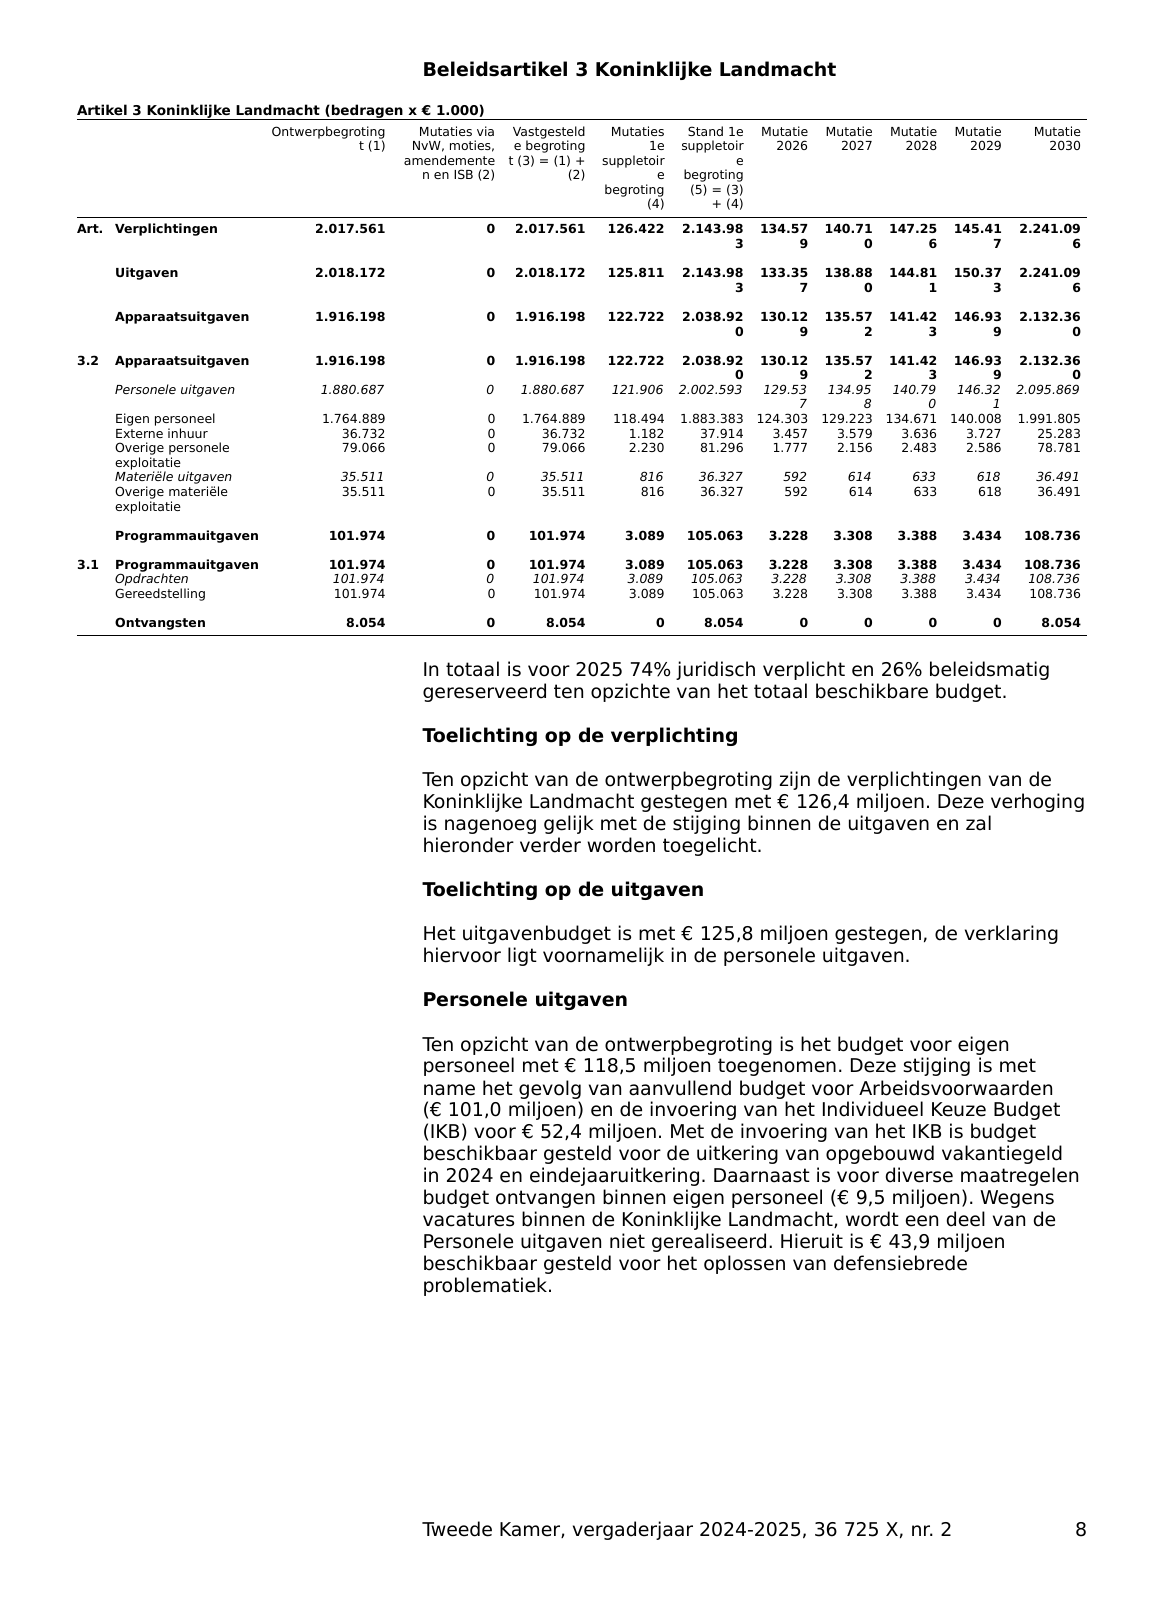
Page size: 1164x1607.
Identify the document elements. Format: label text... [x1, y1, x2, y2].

table_cell 125.811 [591, 266, 670, 295]
table_cell 121.906 [591, 383, 670, 412]
table_cell 135.572 [814, 354, 878, 383]
table_cell [1008, 339, 1087, 353]
table_cell 2.241.096 [1008, 266, 1087, 295]
table_cell [943, 251, 1007, 266]
table_cell 36.327 [670, 470, 749, 485]
table_cell 108.736 [1008, 587, 1087, 601]
table_cell [749, 514, 814, 528]
table_cell [265, 514, 391, 528]
table_cell [391, 339, 501, 353]
table_cell 146.939 [943, 310, 1007, 339]
table_cell [391, 601, 501, 616]
table_cell 108.736 [1008, 572, 1087, 587]
table_cell 36.491 [1008, 470, 1087, 485]
table_cell Mutaties via NvW, moties, amendementen en ISB (2) [391, 120, 501, 217]
table_cell [749, 543, 814, 558]
table_cell [814, 543, 878, 558]
table_cell Uitgaven [109, 266, 265, 295]
table_cell Stand 1e suppletoire begroting (5) = (3) + (4) [670, 120, 749, 217]
table_cell [77, 601, 109, 616]
table_cell 8.054 [501, 616, 591, 635]
table_cell [77, 251, 109, 266]
table_cell 3.228 [749, 529, 814, 543]
table_cell 633 [879, 485, 943, 514]
table_cell 147.256 [879, 218, 943, 251]
table_cell 145.417 [943, 218, 1007, 251]
table_cell 0 [391, 529, 501, 543]
table_cell [109, 339, 265, 353]
table_cell Mutaties 1e suppletoire begroting (4) [591, 120, 670, 217]
table_cell [879, 339, 943, 353]
table_cell [943, 543, 1007, 558]
table_cell 1.764.889 [501, 412, 591, 426]
table_cell 2.002.593 [670, 383, 749, 412]
table_cell [591, 339, 670, 353]
table_cell 133.357 [749, 266, 814, 295]
table_cell 3.228 [749, 558, 814, 572]
table_cell 0 [391, 470, 501, 485]
table_cell 118.494 [591, 412, 670, 426]
table_cell 135.572 [814, 310, 878, 339]
table_cell [265, 251, 391, 266]
table_cell [77, 266, 109, 295]
table_cell 618 [943, 470, 1007, 485]
table_cell 2.586 [943, 441, 1007, 470]
table_cell 122.722 [591, 310, 670, 339]
table_cell Verplichtingen [109, 218, 265, 251]
table_cell Art. [77, 218, 109, 251]
table_cell [77, 529, 109, 543]
table_cell 3.1 [77, 558, 109, 572]
subtitle Toelichting op de uitgaven [422, 879, 1087, 901]
table_cell 134.958 [814, 383, 878, 412]
table_cell 2.132.360 [1008, 354, 1087, 383]
table_cell 3.228 [749, 587, 814, 601]
table_cell 3.2 [77, 354, 109, 383]
table_cell [501, 339, 591, 353]
table_cell 3.388 [879, 587, 943, 601]
table_cell 0 [391, 412, 501, 426]
table_cell 141.423 [879, 310, 943, 339]
table_cell Programmauitgaven [109, 558, 265, 572]
table_cell 3.308 [814, 529, 878, 543]
table_cell [77, 310, 109, 339]
table_cell 105.063 [670, 587, 749, 601]
table_cell Personele uitgaven [109, 383, 265, 412]
table_cell 1.916.198 [265, 354, 391, 383]
table_cell 140.008 [943, 412, 1007, 426]
table_cell [1008, 251, 1087, 266]
table_cell [77, 543, 109, 558]
table_cell 36.327 [670, 485, 749, 514]
table_cell 79.066 [265, 441, 391, 470]
table_cell Mutatie 2027 [814, 120, 878, 217]
table_cell 0 [391, 218, 501, 251]
table_cell 633 [879, 470, 943, 485]
table_cell 2.241.096 [1008, 218, 1087, 251]
table_cell [1008, 601, 1087, 616]
table_cell Gereedstelling [109, 587, 265, 601]
table_cell 129.223 [814, 412, 878, 426]
table_cell 2.143.983 [670, 266, 749, 295]
table_cell 108.736 [1008, 529, 1087, 543]
table_cell [879, 601, 943, 616]
table_cell 1.991.805 [1008, 412, 1087, 426]
table_cell 0 [391, 354, 501, 383]
table_cell 0 [391, 558, 501, 572]
table_cell 1.916.198 [501, 310, 591, 339]
table_cell 144.811 [879, 266, 943, 295]
table_cell 1.764.889 [265, 412, 391, 426]
table_cell [109, 543, 265, 558]
subtitle Toelichting op de verplichting [422, 725, 1087, 747]
table_cell [77, 470, 109, 485]
table_cell [77, 426, 109, 441]
table_cell 101.974 [501, 572, 591, 587]
table_cell 108.736 [1008, 558, 1087, 572]
table_cell 101.974 [265, 587, 391, 601]
table_cell 146.939 [943, 354, 1007, 383]
table_cell 614 [814, 485, 878, 514]
table_cell [749, 601, 814, 616]
table_cell 134.579 [749, 218, 814, 251]
table_cell [749, 339, 814, 353]
table_cell 3.308 [814, 572, 878, 587]
table_cell 3.579 [814, 426, 878, 441]
table_cell 0 [814, 616, 878, 635]
table_cell [109, 120, 265, 217]
table_cell Eigen personeel [109, 412, 265, 426]
table_cell 614 [814, 470, 878, 485]
table_cell 0 [391, 426, 501, 441]
table_cell [391, 514, 501, 528]
table_cell [109, 251, 265, 266]
table_cell 130.129 [749, 354, 814, 383]
table_cell 2.018.172 [501, 266, 591, 295]
table_cell [77, 295, 109, 310]
table_cell [670, 514, 749, 528]
table_cell 3.636 [879, 426, 943, 441]
table_cell 140.790 [879, 383, 943, 412]
table_cell [391, 295, 501, 310]
table_cell 81.296 [670, 441, 749, 470]
table_cell 37.914 [670, 426, 749, 441]
table_cell [501, 295, 591, 310]
table_cell 2.038.920 [670, 354, 749, 383]
table_cell [109, 295, 265, 310]
table_cell [77, 339, 109, 353]
table_cell 122.722 [591, 354, 670, 383]
table_cell [77, 120, 109, 217]
table_cell 0 [591, 616, 670, 635]
table_cell 2.018.172 [265, 266, 391, 295]
table_cell 3.388 [879, 558, 943, 572]
table_cell 130.129 [749, 310, 814, 339]
table_cell 101.974 [501, 529, 591, 543]
table_cell 2.483 [879, 441, 943, 470]
table_cell 35.511 [265, 470, 391, 485]
table_cell 2.038.920 [670, 310, 749, 339]
table_cell 3.388 [879, 572, 943, 587]
table_cell 3.089 [591, 587, 670, 601]
subtitle Beleidsartikel 3 Koninklijke Landmacht [422, 59, 1087, 81]
table_cell 141.423 [879, 354, 943, 383]
table_cell 2.156 [814, 441, 878, 470]
table_cell [501, 543, 591, 558]
table_cell 0 [391, 485, 501, 514]
table_cell 146.321 [943, 383, 1007, 412]
table_cell 2.017.561 [501, 218, 591, 251]
table_cell [670, 543, 749, 558]
table_cell 124.303 [749, 412, 814, 426]
table_cell [501, 601, 591, 616]
table_cell 36.491 [1008, 485, 1087, 514]
table_cell 3.434 [943, 529, 1007, 543]
table_cell [391, 251, 501, 266]
table_cell 36.732 [501, 426, 591, 441]
table_cell [391, 543, 501, 558]
table_cell [501, 514, 591, 528]
table_cell 3.089 [591, 558, 670, 572]
table_cell Opdrachten [109, 572, 265, 587]
table_cell [77, 616, 109, 635]
table_cell 101.974 [501, 558, 591, 572]
table_cell 129.537 [749, 383, 814, 412]
table_cell [77, 485, 109, 514]
table_cell 2.132.360 [1008, 310, 1087, 339]
table_cell [77, 587, 109, 601]
table_cell 3.308 [814, 587, 878, 601]
table_cell 3.388 [879, 529, 943, 543]
table_cell 35.511 [265, 485, 391, 514]
table_cell [943, 601, 1007, 616]
table_cell 25.283 [1008, 426, 1087, 441]
table_cell [265, 339, 391, 353]
table_cell [943, 514, 1007, 528]
table_cell 8.054 [1008, 616, 1087, 635]
table_cell [1008, 514, 1087, 528]
table_cell 79.066 [501, 441, 591, 470]
table_cell 0 [391, 587, 501, 601]
table_cell Programmauitgaven [109, 529, 265, 543]
table_cell 1.916.198 [265, 310, 391, 339]
table_cell [591, 295, 670, 310]
table_cell 105.063 [670, 572, 749, 587]
table_cell [814, 601, 878, 616]
table_cell [1008, 543, 1087, 558]
table_cell 2.230 [591, 441, 670, 470]
table_cell 0 [391, 383, 501, 412]
table_cell [591, 251, 670, 266]
table_cell 78.781 [1008, 441, 1087, 470]
table_cell [879, 514, 943, 528]
table_cell 1.883.383 [670, 412, 749, 426]
table_cell 35.511 [501, 470, 591, 485]
table_cell 3.089 [591, 529, 670, 543]
table_cell [749, 251, 814, 266]
table_cell Ontvangsten [109, 616, 265, 635]
table_cell [670, 339, 749, 353]
table_cell [591, 543, 670, 558]
table_cell 592 [749, 485, 814, 514]
table_cell 618 [943, 485, 1007, 514]
table_cell [814, 514, 878, 528]
table_cell [814, 295, 878, 310]
table_cell 105.063 [670, 558, 749, 572]
table_cell 816 [591, 485, 670, 514]
text Ten opzicht van de ontwerpbegroting zijn de verplichtingen van de Koninklijke Landmacht gestegen met € 126,4 miljoen. Deze verhoging is nagenoeg gelijk met de stijging binnen de uitgaven en zal hieronder verder worden toegelicht. [422, 769, 1087, 857]
table_cell 126.422 [591, 218, 670, 251]
table_cell [265, 295, 391, 310]
table_cell [591, 601, 670, 616]
table_cell 35.511 [501, 485, 591, 514]
table_cell 0 [391, 441, 501, 470]
table_cell 150.373 [943, 266, 1007, 295]
text In totaal is voor 2025 74% juridisch verplicht en 26% beleidsmatig gereserveerd ten opzichte van het totaal beschikbare budget. [422, 658, 1087, 702]
table_cell [77, 383, 109, 412]
table_cell [814, 339, 878, 353]
table_cell [749, 295, 814, 310]
table_cell 3.434 [943, 572, 1007, 587]
table_header Artikel 3 Koninklijke Landmacht (bedragen x € 1.000) [77, 103, 1087, 119]
table_cell 1.916.198 [501, 354, 591, 383]
table_cell Overige personele exploitatie [109, 441, 265, 470]
table_cell [109, 601, 265, 616]
table_cell 816 [591, 470, 670, 485]
table_cell 3.457 [749, 426, 814, 441]
table_cell 8.054 [265, 616, 391, 635]
table_cell [670, 295, 749, 310]
table_cell 592 [749, 470, 814, 485]
table_cell 1.880.687 [265, 383, 391, 412]
table_cell 140.710 [814, 218, 878, 251]
table_cell [501, 251, 591, 266]
table_cell Mutatie 2028 [879, 120, 943, 217]
subtitle Personele uitgaven [422, 989, 1087, 1011]
table_cell Mutatie 2030 [1008, 120, 1087, 217]
table_cell 0 [749, 616, 814, 635]
table_cell 3.434 [943, 558, 1007, 572]
table_cell 3.089 [591, 572, 670, 587]
table_cell [77, 572, 109, 587]
table_cell [670, 251, 749, 266]
table_cell 101.974 [265, 572, 391, 587]
table_cell Vastgestelde begroting t (3) = (1) + (2) [501, 120, 591, 217]
text Ten opzicht van de ontwerpbegroting is het budget voor eigen personeel met € 118,5 miljoen toegenomen. Deze stijging is met name het gevolg van aanvullend budget voor Arbeidsvoorwaarden (€ 101,0 miljoen) en de invoering van het Individueel Keuze Budget (IKB) voor € 52,4 miljoen. Met de invoering van het IKB is budget beschikbaar gesteld voor de uitkering van opgebouwd vakantiegeld in 2024 en eindejaaruitkering. Daarnaast is voor diverse maatregelen budget ontvangen binnen eigen personeel (€ 9,5 miljoen). Wegens vacatures binnen de Koninklijke Landmacht, wordt een deel van de Personele uitgaven niet gerealiseerd. Hieruit is € 43,9 miljoen beschikbaar gesteld voor het oplossen van defensiebrede problematiek. [422, 1033, 1087, 1297]
table_cell 1.777 [749, 441, 814, 470]
table_cell [943, 295, 1007, 310]
table_cell 0 [391, 266, 501, 295]
table_cell [109, 514, 265, 528]
table_cell 3.434 [943, 587, 1007, 601]
table_cell 0 [391, 572, 501, 587]
table_cell 101.974 [265, 529, 391, 543]
table_cell 0 [391, 310, 501, 339]
table_cell [591, 514, 670, 528]
table_cell [77, 412, 109, 426]
table_cell [265, 601, 391, 616]
table_cell [265, 543, 391, 558]
table_cell Externe inhuur [109, 426, 265, 441]
table_cell [814, 251, 878, 266]
table_cell [1008, 295, 1087, 310]
table_cell 1.880.687 [501, 383, 591, 412]
table_cell Apparaatsuitgaven [109, 310, 265, 339]
table_cell 0 [391, 616, 501, 635]
table_cell 101.974 [501, 587, 591, 601]
table_cell [77, 514, 109, 528]
table_cell Materiële uitgaven [109, 470, 265, 485]
table_cell 0 [879, 616, 943, 635]
table_cell 101.974 [265, 558, 391, 572]
table_cell 36.732 [265, 426, 391, 441]
text Het uitgavenbudget is met € 125,8 miljoen gestegen, de verklaring hiervoor ligt voornamelijk in de personele uitgaven. [422, 923, 1087, 967]
table_cell [879, 251, 943, 266]
table_cell [670, 601, 749, 616]
table_cell 3.308 [814, 558, 878, 572]
table_cell 8.054 [670, 616, 749, 635]
table_cell Mutatie 2029 [943, 120, 1007, 217]
table_cell 1.182 [591, 426, 670, 441]
table_cell 3.727 [943, 426, 1007, 441]
table_cell [879, 295, 943, 310]
table_cell 2.143.983 [670, 218, 749, 251]
table_cell Mutatie 2026 [749, 120, 814, 217]
table_cell Ontwerpbegroting t (1) [265, 120, 391, 217]
table_cell 134.671 [879, 412, 943, 426]
table_cell 138.880 [814, 266, 878, 295]
table_cell Apparaatsuitgaven [109, 354, 265, 383]
table_cell [943, 339, 1007, 353]
table_cell Overige materiële exploitatie [109, 485, 265, 514]
table_cell 2.095.869 [1008, 383, 1087, 412]
table_cell [879, 543, 943, 558]
table_cell [77, 441, 109, 470]
table_cell 105.063 [670, 529, 749, 543]
table_cell 2.017.561 [265, 218, 391, 251]
table_cell 3.228 [749, 572, 814, 587]
table_cell 0 [943, 616, 1007, 635]
